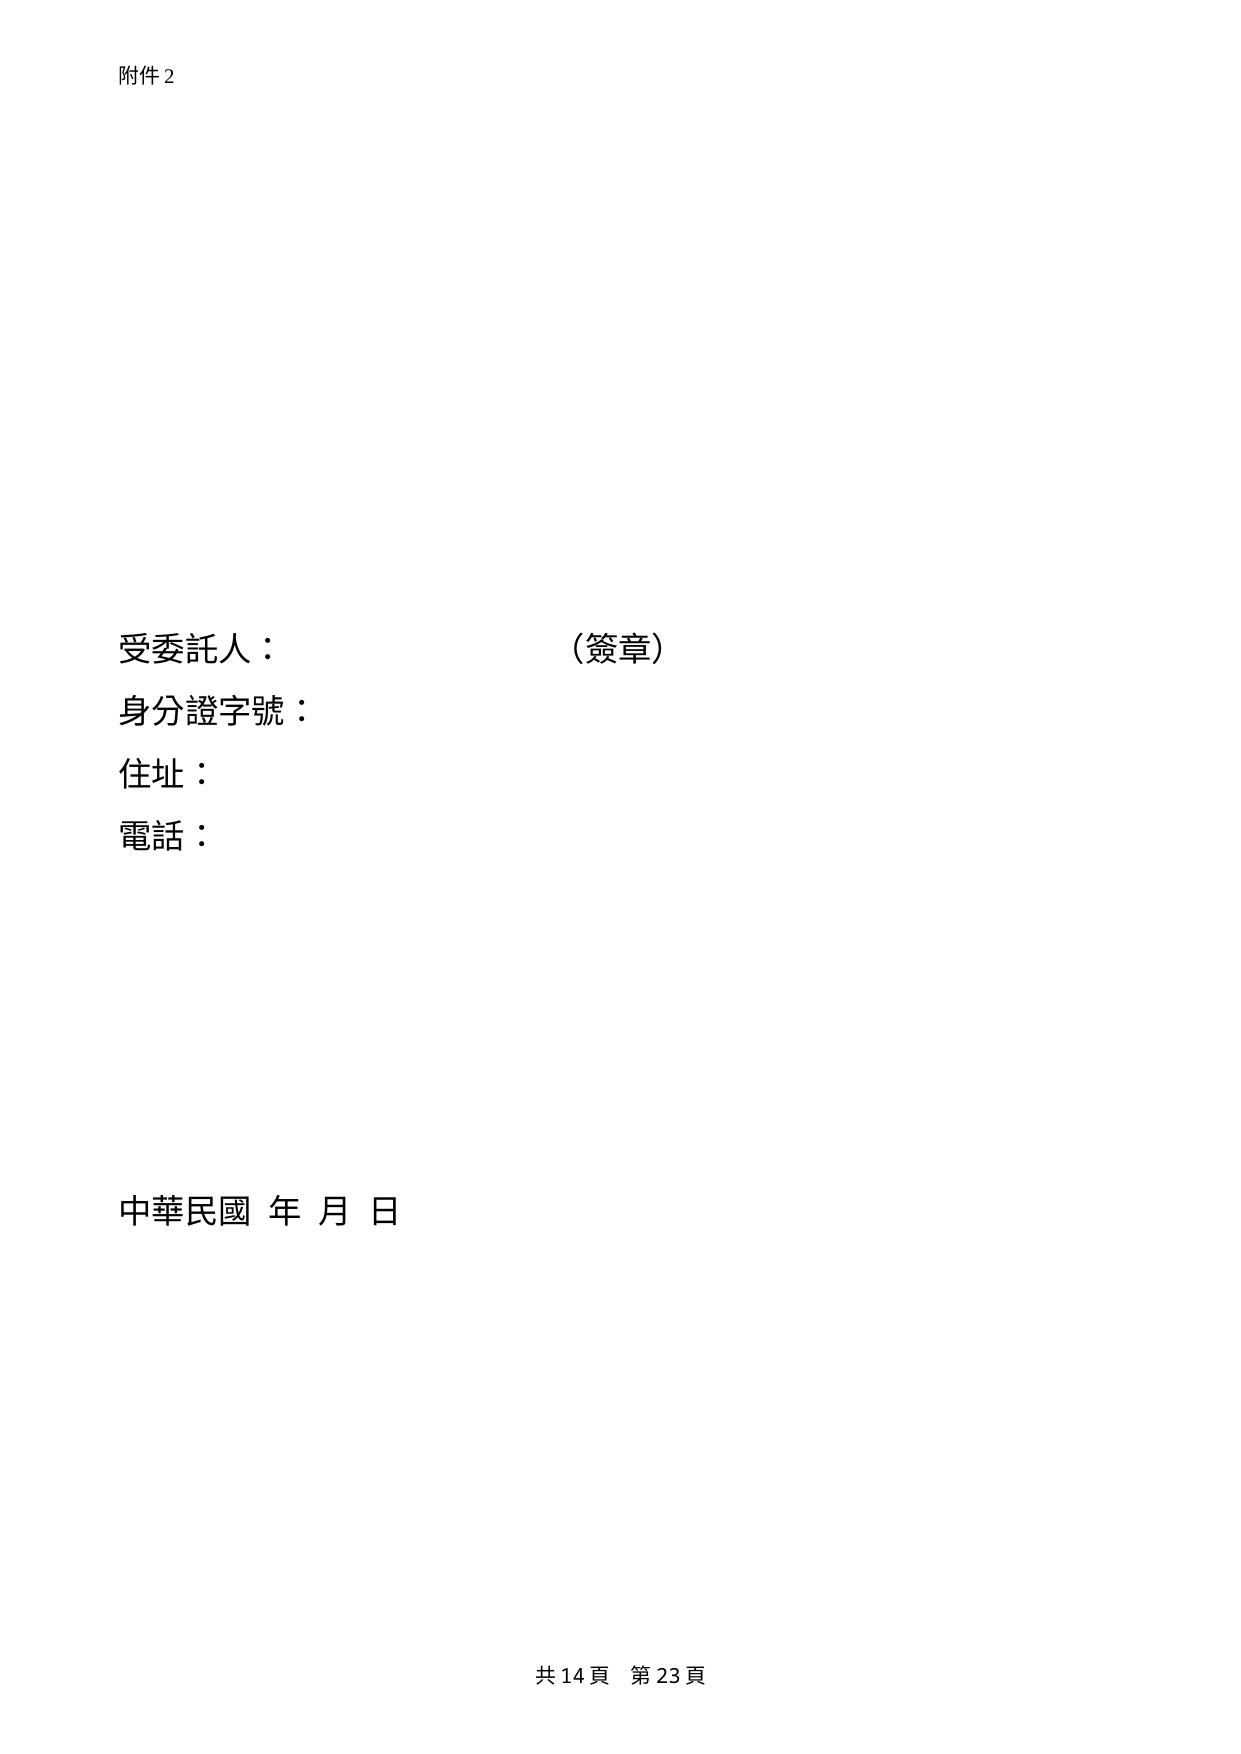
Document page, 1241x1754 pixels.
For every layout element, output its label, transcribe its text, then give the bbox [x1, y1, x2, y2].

text 住址： [118, 730, 1122, 793]
text 電話： [118, 793, 1122, 855]
text 身分證字號： [118, 668, 1122, 730]
text 中華民國 年 月 日 [118, 1168, 1122, 1230]
text 受委託人： （簽章） [118, 605, 1122, 668]
